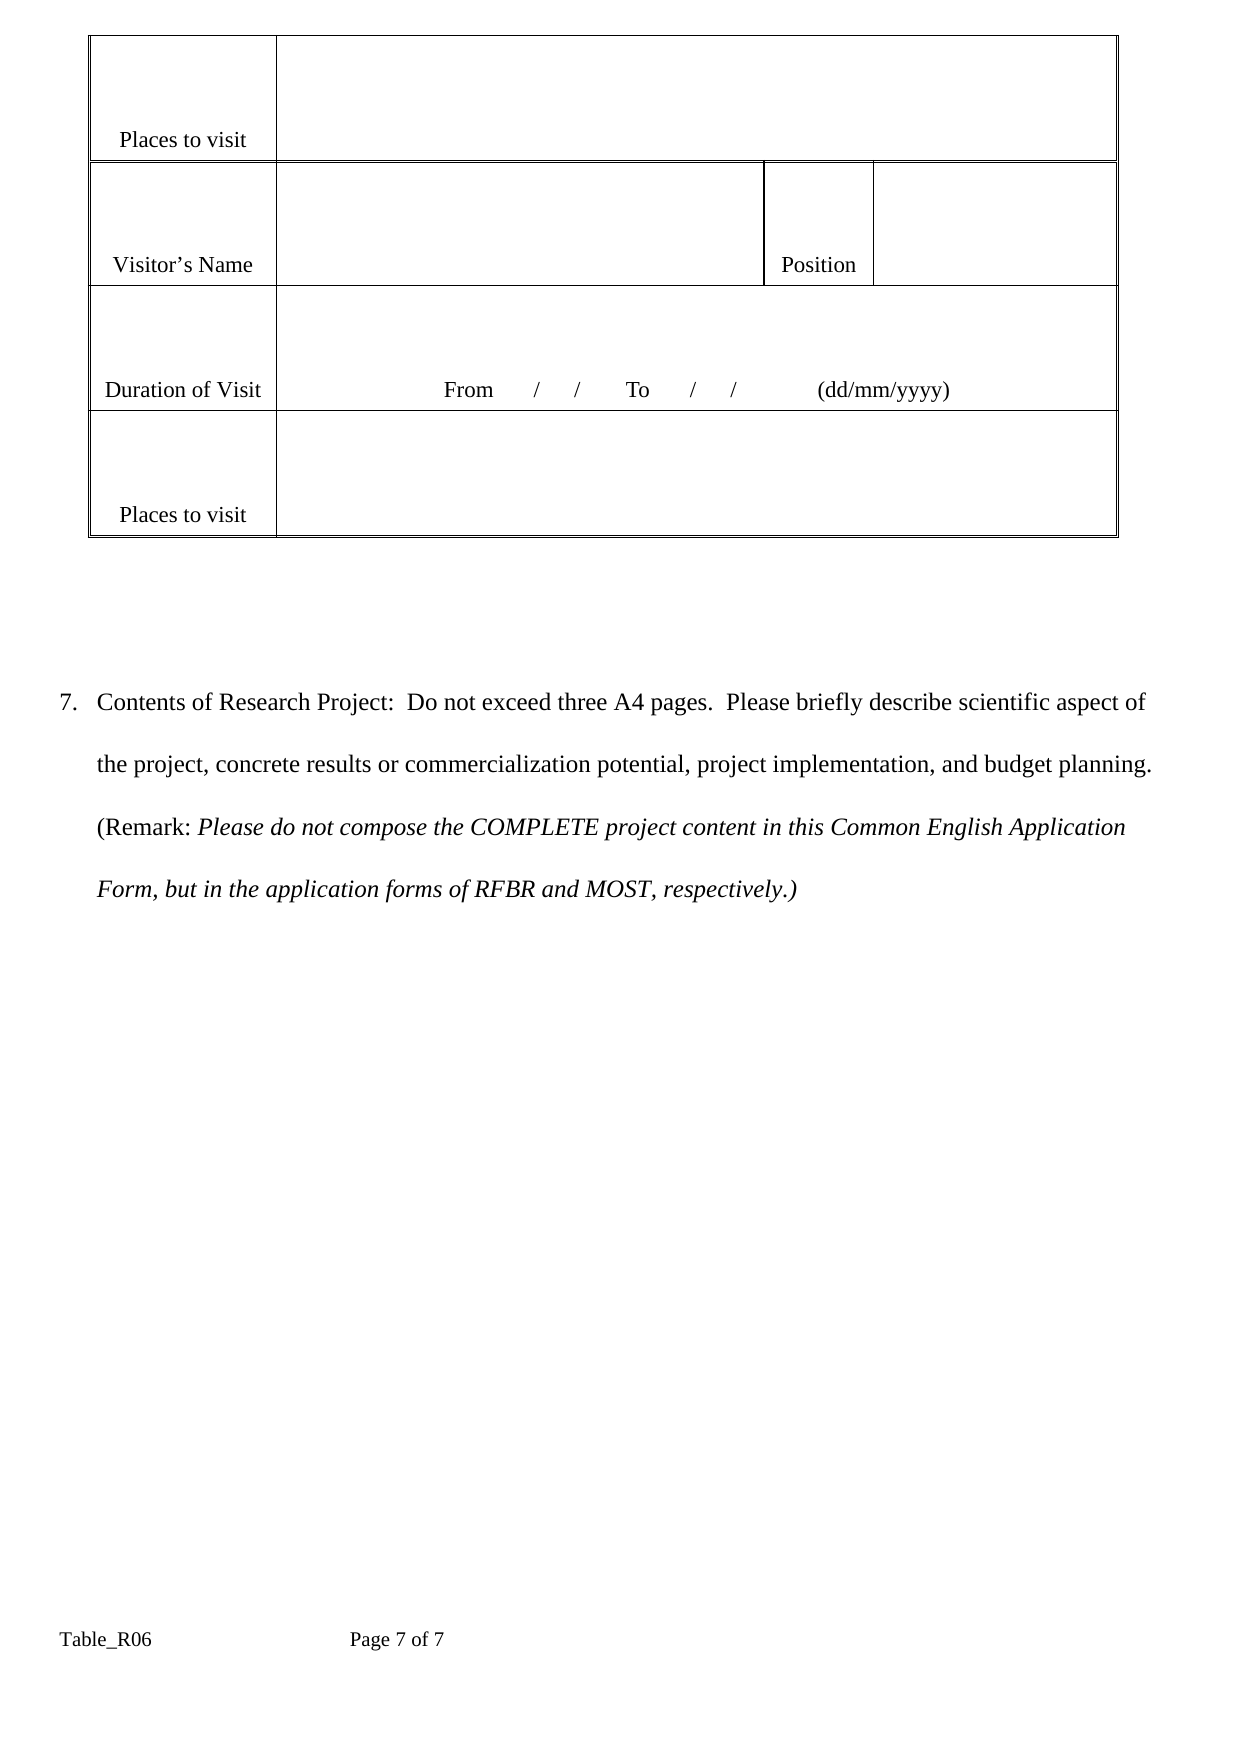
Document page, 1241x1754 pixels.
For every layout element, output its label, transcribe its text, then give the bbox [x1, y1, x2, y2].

table_cell Places to visit [91, 36, 276, 160]
table_cell Duration of Visit [91, 286, 276, 410]
table_cell [874, 163, 1116, 285]
table_cell Places to visit [91, 411, 276, 535]
table_cell Visitor’s Name [91, 163, 276, 285]
table_cell [277, 411, 1116, 535]
table_cell [277, 36, 1116, 160]
text (Remark: Please do not compose the COMPLETE project content in this Common English Application Form, but in the application forms of RFBR and MOST, respectively.) [97, 785, 1181, 910]
table_cell Position [765, 163, 873, 285]
list Contents of Research Project: Do not exceed three A4 pages. Please briefly describe scientific aspect of the project, concrete results or commercialization potential, project implementation, and budget planning. [59, 660, 1181, 785]
table_cell [277, 163, 763, 285]
table_cell From / / To / / (dd/mm/yyyy) [277, 286, 1116, 410]
